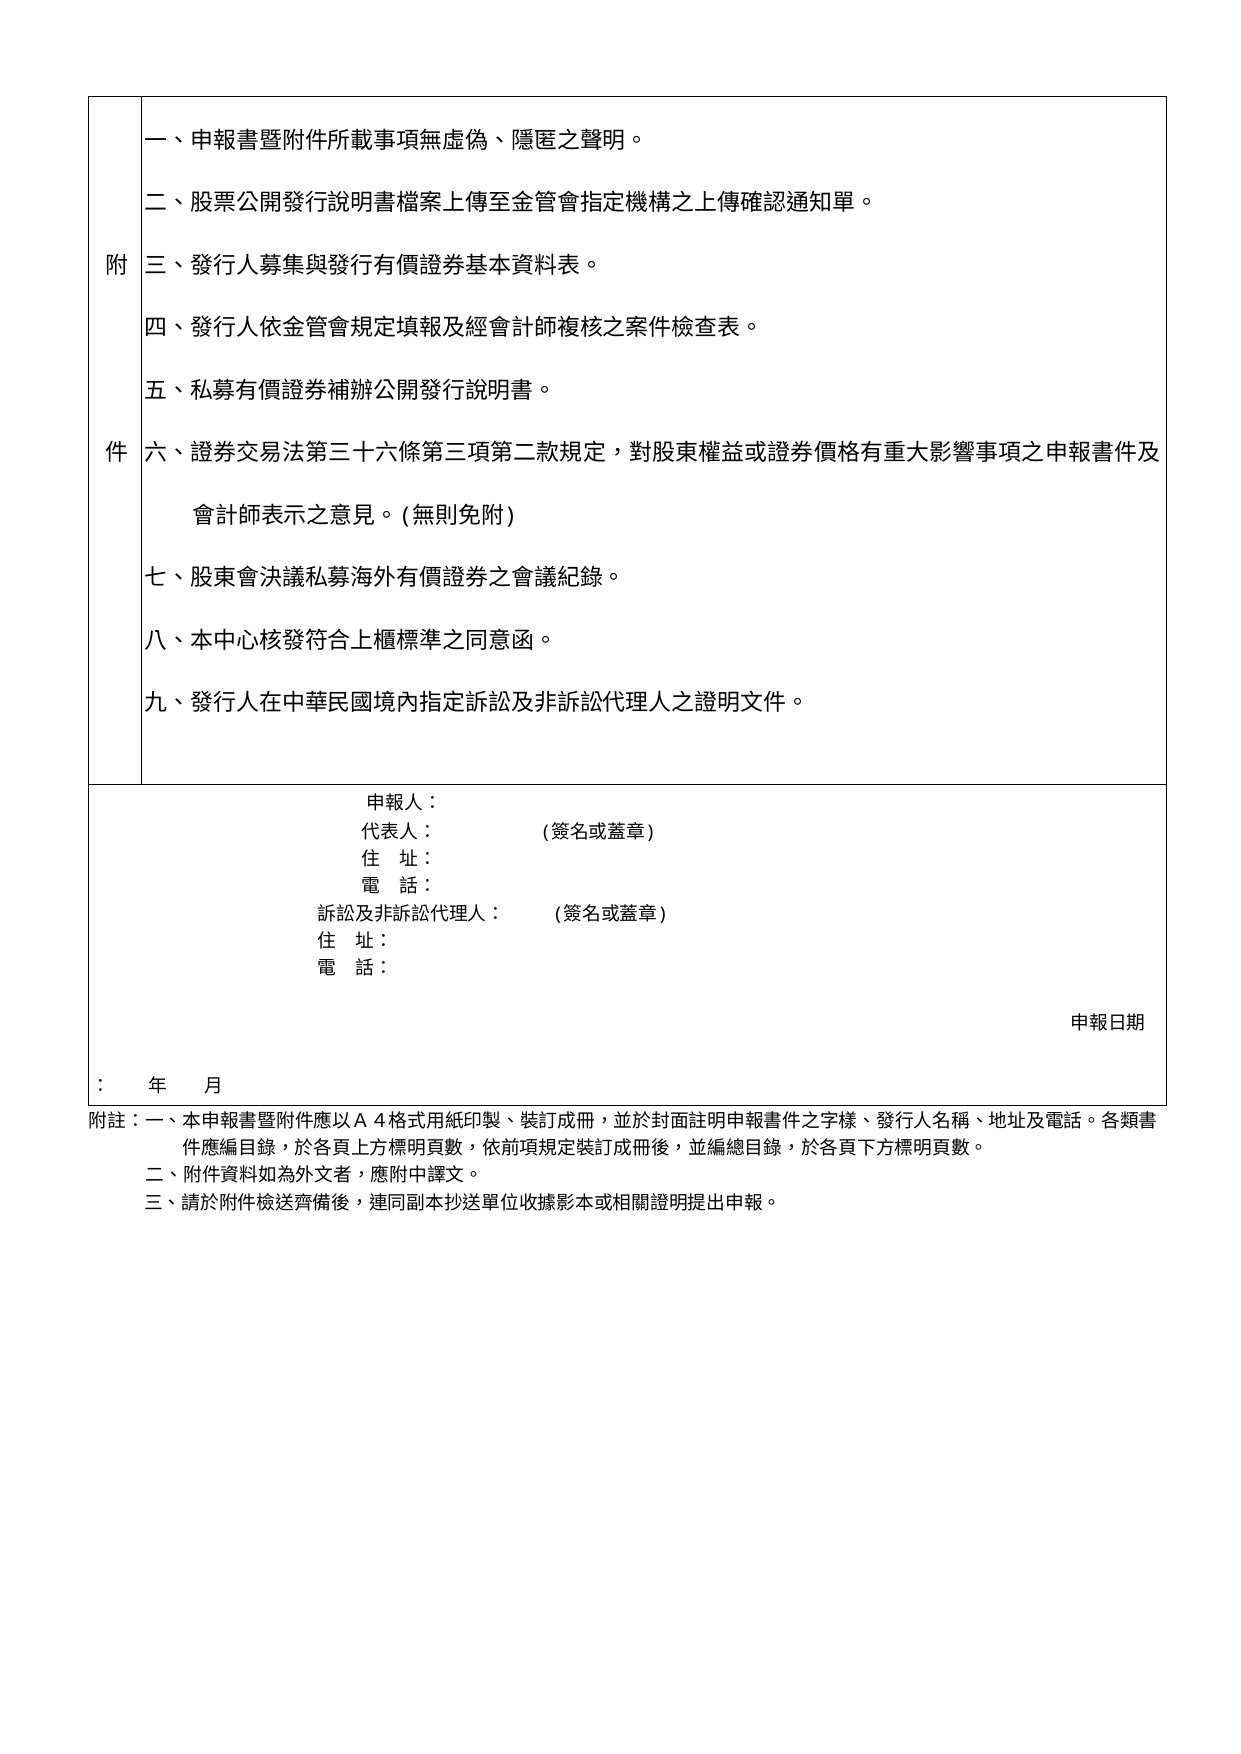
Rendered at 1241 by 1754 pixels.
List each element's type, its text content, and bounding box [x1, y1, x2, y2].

table_cell 一、申報書暨附件所載事項無虛偽、隱匿之聲明。 二、股票公開發行說明書檔案上傳至金管會指定機構之上傳確認通知單。 三、發行人募集與發行有價證券基本資料表。 四、發行人依金管會規定填報及經會計師複核之案件檢查表。 五、私募有價證券補辦公開發行說明書。 六、證券交易法第三十六條第三項第二款規定，對股東權益或證券價格有重大影響事項之申報書件及會計師表示之意見。(無則免附) 七、股東會決議私募海外有價證券之會議紀錄。 八、本中心核發符合上櫃標準之同意函。 九、發行人在中華民國境內指定訴訟及非訴訟代理人之證明文件。 [142, 97, 1166, 784]
text 二、附件資料如為外文者，應附中譯文。 [89, 1160, 1166, 1187]
text 三、請於附件檢送齊備後，連同副本抄送單位收據影本或相關證明提出申報。 [89, 1187, 1166, 1214]
table_cell 申報人： 代表人： (簽名或蓋章) 住 址： 電 話： 訴訟及非訴訟代理人： (簽名或蓋章) 住 址： 電 話： 申報日期： 年 月 [89, 785, 1166, 1105]
table_cell 附 件 [89, 97, 141, 784]
text 附註：一、本申報書暨附件應以Ａ４格式用紙印製、裝訂成冊，並於封面註明申報書件之字樣、發行人名稱、地址及電話。各類書件應編目錄，於各頁上方標明頁數，依前項規定裝訂成冊後，並編總目錄，於各頁下方標明頁數。 [89, 1106, 1166, 1160]
